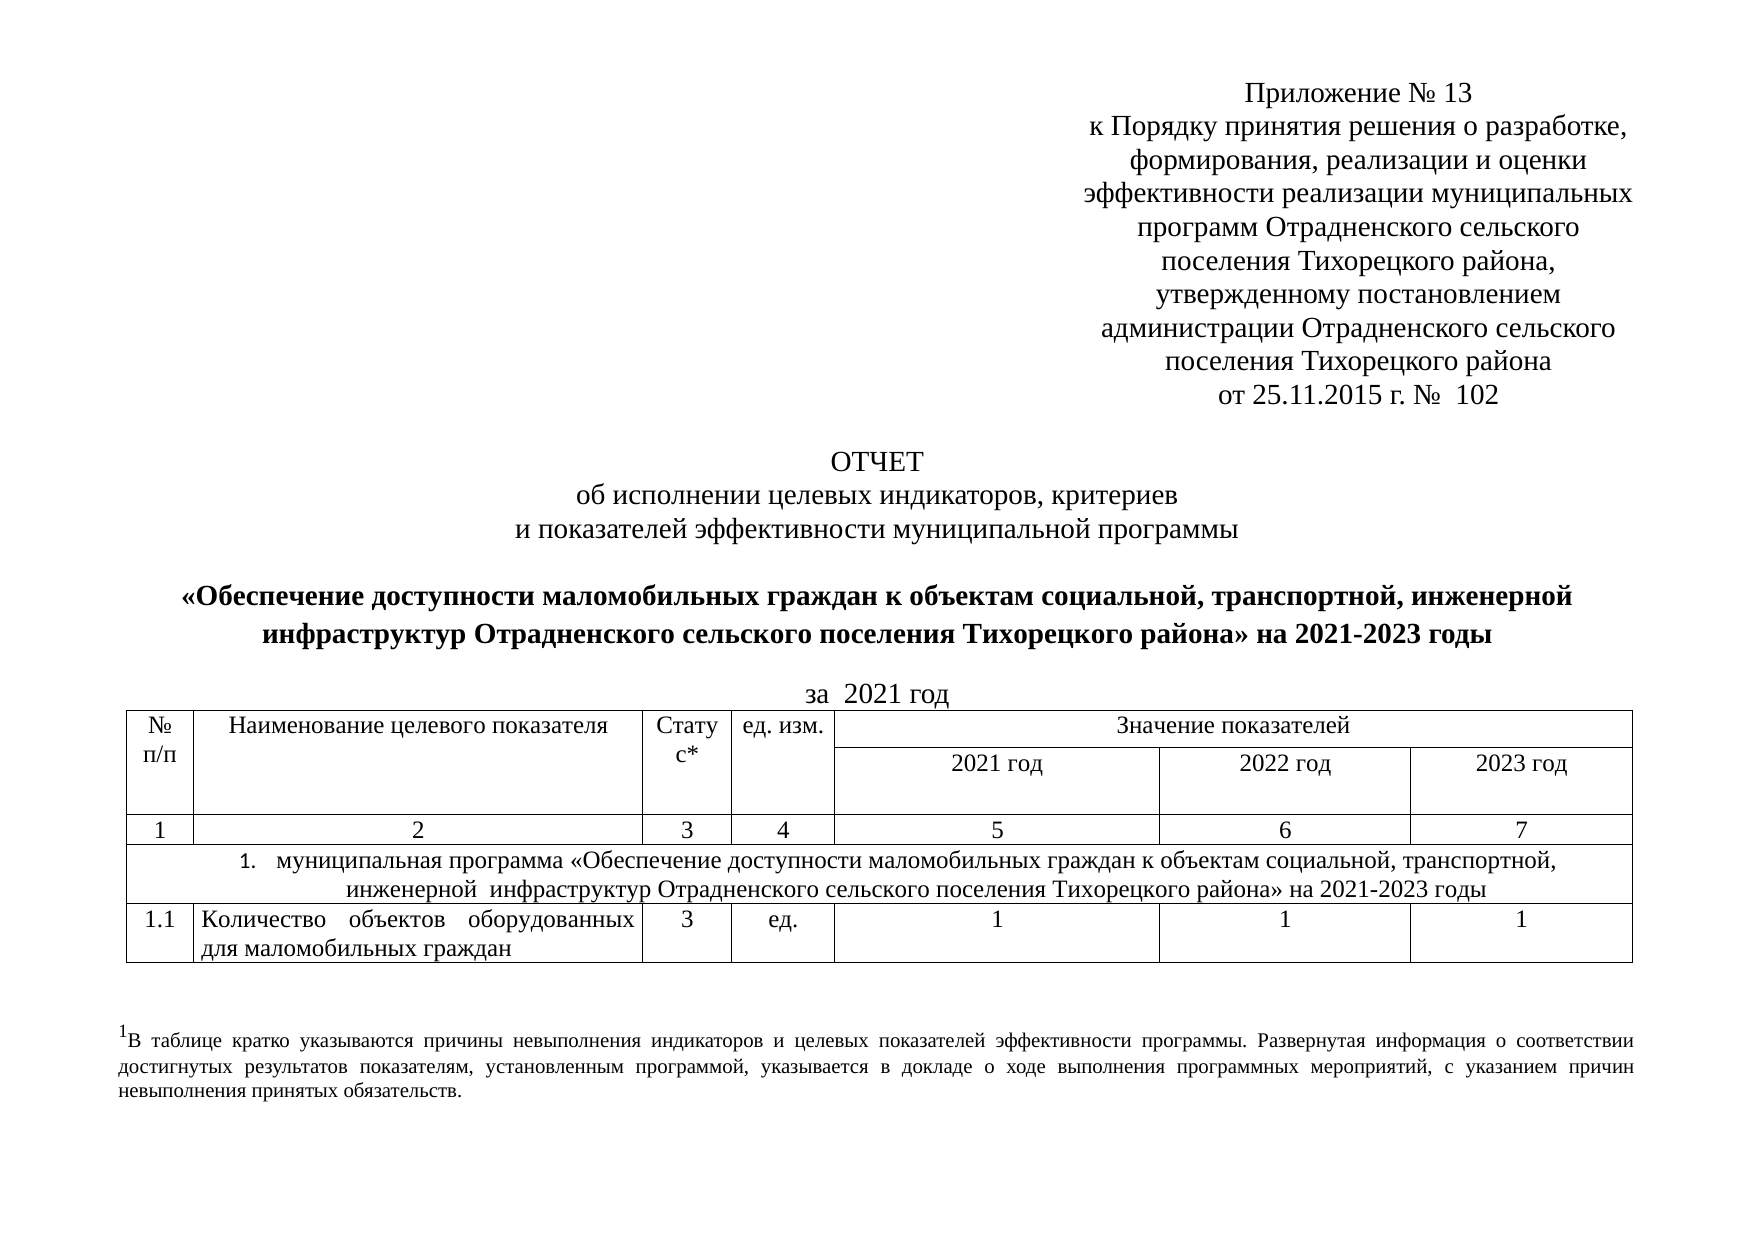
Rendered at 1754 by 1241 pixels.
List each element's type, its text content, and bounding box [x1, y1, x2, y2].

table_cell 1 [127, 815, 193, 844]
table_header № п/п [127, 711, 193, 814]
text «Обеспечение доступности маломобильных граждан к объектам социальной, транспортной, инженерной инфраструктур Отрадненского сельского поселения Тихорецкого района» на 2021-2023 годы [118, 578, 1636, 650]
table_header [107, 75, 1063, 410]
text ОТЧЕТ [118, 444, 1636, 477]
table_header Приложение № 13 к Порядку принятия решения о разработке, формирования, реализации и оценки эффективности реализации муниципальных программ Отрадненского сельского поселения Тихорецкого района, утвержденному постановлением администрации Отрадненского сельского поселения Тихорецкого района от 25.11.2015 г. № 102 [1063, 75, 1654, 410]
table_header Значение показателей [835, 711, 1632, 747]
table_header ед. изм. [732, 711, 834, 814]
table_cell 5 [835, 815, 1159, 844]
table_cell 2022 год [1160, 748, 1410, 814]
table_cell 1.1 [127, 904, 193, 962]
table_cell 1 [1411, 904, 1632, 962]
table_cell 2 [194, 815, 642, 844]
table_cell 3 [643, 904, 731, 962]
text 1В таблице кратко указываются причины невыполнения индикаторов и целевых показателей эффективности программы. Развернутая информация о соответствии достигнутых результатов показателям, установленным программой, указывается в докладе о ходе выполнения программных мероприятий, с указанием причин невыполнения принятых обязательств. [118, 1020, 1636, 1102]
table_cell 2023 год [1411, 748, 1632, 814]
text за 2021 год [118, 676, 1636, 709]
table_header Наименование целевого показателя [194, 711, 642, 814]
table_cell 7 [1411, 815, 1632, 844]
text и показателей эффективности муниципальной программы [118, 511, 1636, 544]
table_cell Количество объектов оборудованных для маломобильных граждан [194, 904, 642, 962]
table_cell 2021 год [835, 748, 1159, 814]
table_cell 3 [643, 815, 731, 844]
table_cell 1 [835, 904, 1159, 962]
table_cell 4 [732, 815, 834, 844]
text об исполнении целевых индикаторов, критериев [118, 477, 1636, 511]
table_header Статус* [643, 711, 731, 814]
table_cell 6 [1160, 815, 1410, 844]
table_cell ед. [732, 904, 834, 962]
table_cell муниципальная программа «Обеспечение доступности маломобильных граждан к объектам социальной, транспортной, инженерной инфраструктур Отрадненского сельского поселения Тихорецкого района» на 2021-2023 годы [127, 845, 1632, 903]
table_cell 1 [1160, 904, 1410, 962]
